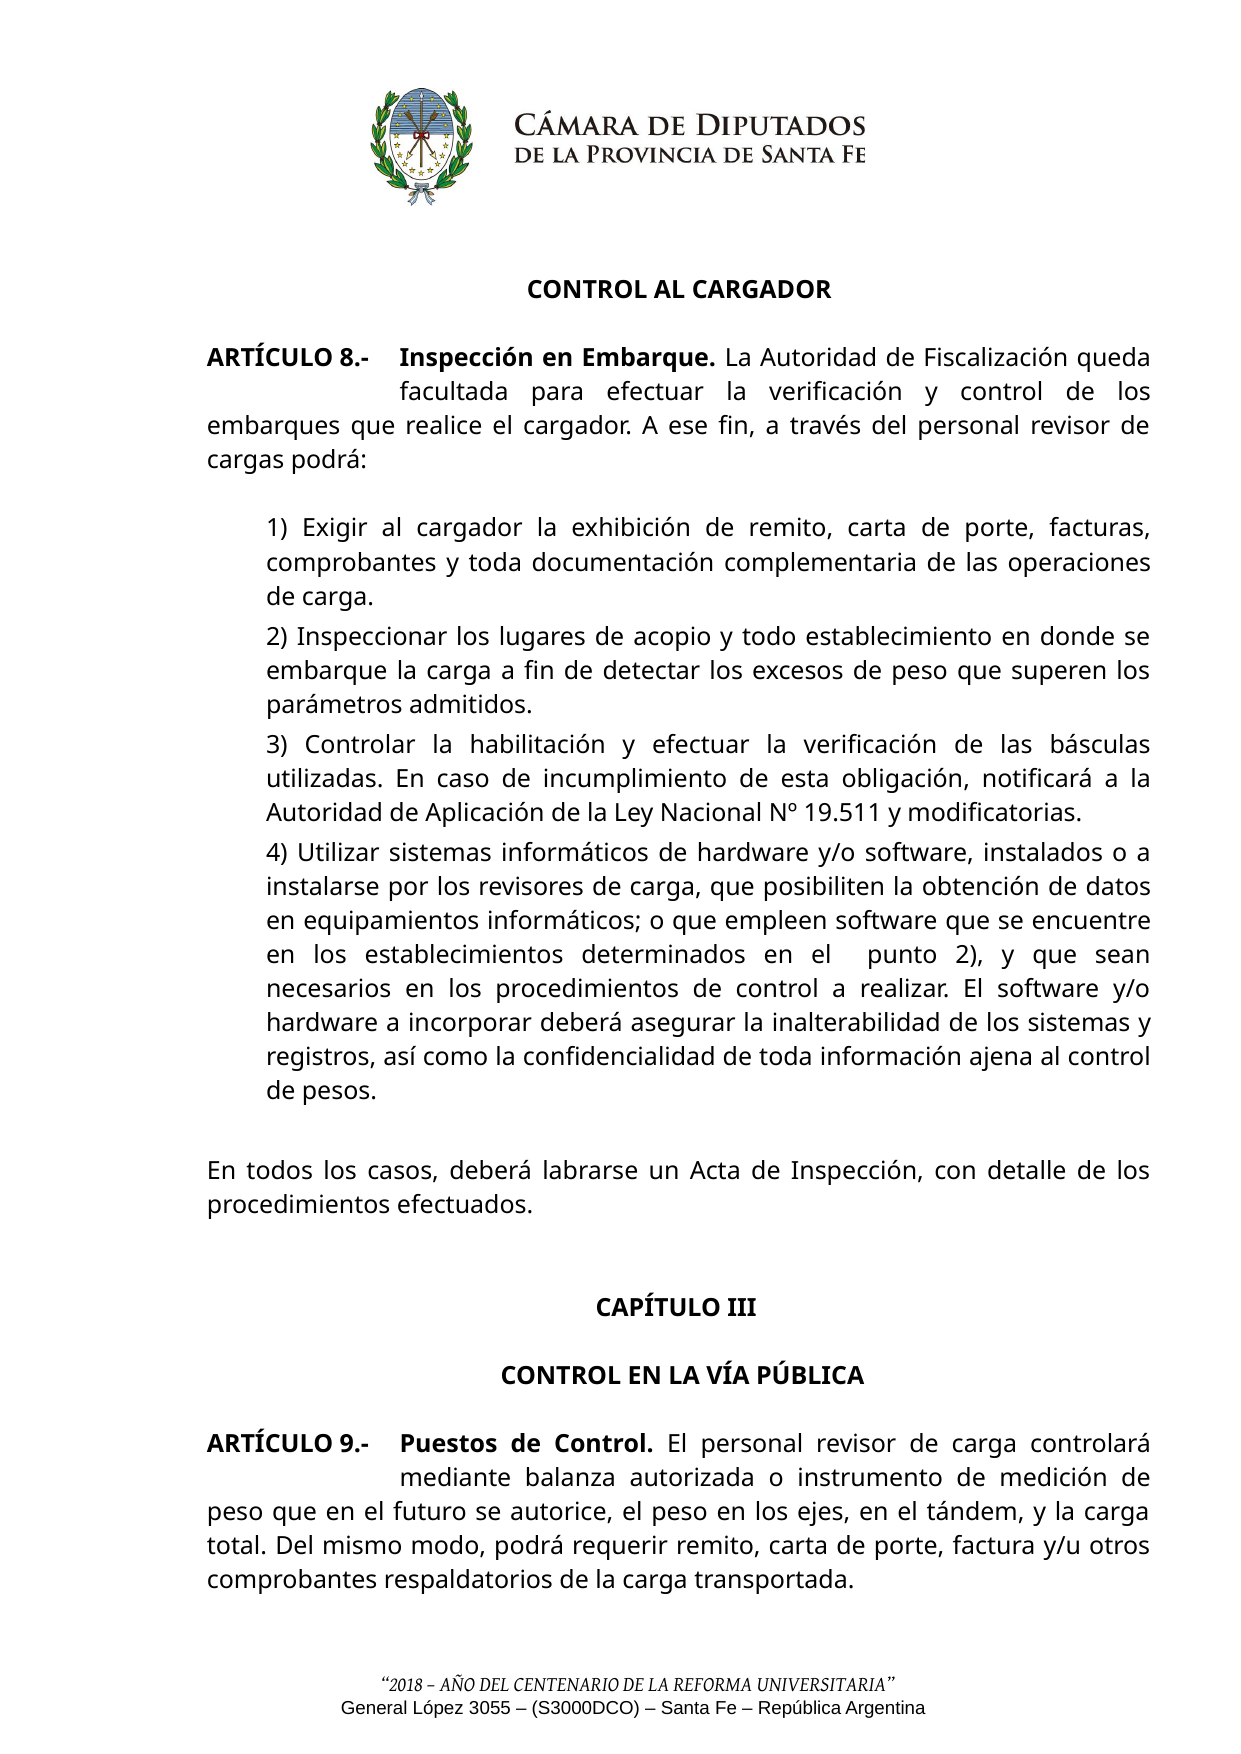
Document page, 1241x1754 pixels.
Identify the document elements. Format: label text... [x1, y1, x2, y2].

text 2) Inspeccionar los lugares de acopio y todo establecimiento en donde se embarque la carga a fin de detectar los excesos de peso que superen los parámetros admitidos. [266, 618, 1152, 720]
text CONTROL AL CARGADOR [207, 272, 1152, 306]
text 3) Controlar la habilitación y efectuar la verificación de las básculas utilizadas. En caso de incumplimiento de esta obligación, notificará a la Autoridad de Aplicación de la Ley Nacional Nº 19.511 y modificatorias. [266, 726, 1152, 828]
table_header ARTÍCULO 8.- [207, 340, 399, 390]
text 1) Exigir al cargador la exhibición de remito, carta de porte, facturas, comprobantes y toda documentación complementaria de las operaciones de carga. [266, 510, 1152, 612]
text CONTROL EN LA VÍA PÚBLICA [207, 1357, 1152, 1391]
table_header ARTÍCULO 9.- [207, 1425, 399, 1476]
text En todos los casos, deberá labrarse un Acta de Inspección, con detalle de los procedimientos efectuados. [207, 1153, 1152, 1221]
text Puestos de Control. El personal revisor de carga controlará mediante balanza autorizada o instrumento de medición de peso que en el futuro se autorice, el peso en los ejes, en el tándem, y la carga total. Del mismo modo, podrá requerir remito, carta de porte, factura y/u otros comprobantes respaldatorios de la carga transportada. [207, 1425, 1152, 1596]
text Inspección en Embarque. La Autoridad de Fiscalización queda facultada para efectuar la verificación y control de los embarques que realice el cargador. A ese fin, a través del personal revisor de cargas podrá: [207, 340, 1152, 476]
picture [370, 88, 866, 210]
text CAPÍTULO III [207, 1289, 1152, 1323]
text 4) Utilizar sistemas informáticos de hardware y/o software, instalados o a instalarse por los revisores de carga, que posibiliten la obtención de datos en equipamientos informáticos; o que empleen software que se encuentre en los establecimientos determinados en el punto 2), y que sean necesarios en los procedimientos de control a realizar. El software y/o hardware a incorporar deberá asegurar la inalterabilidad de los sistemas y registros, así como la confidencialidad de toda información ajena al control de pesos. [266, 834, 1152, 1107]
